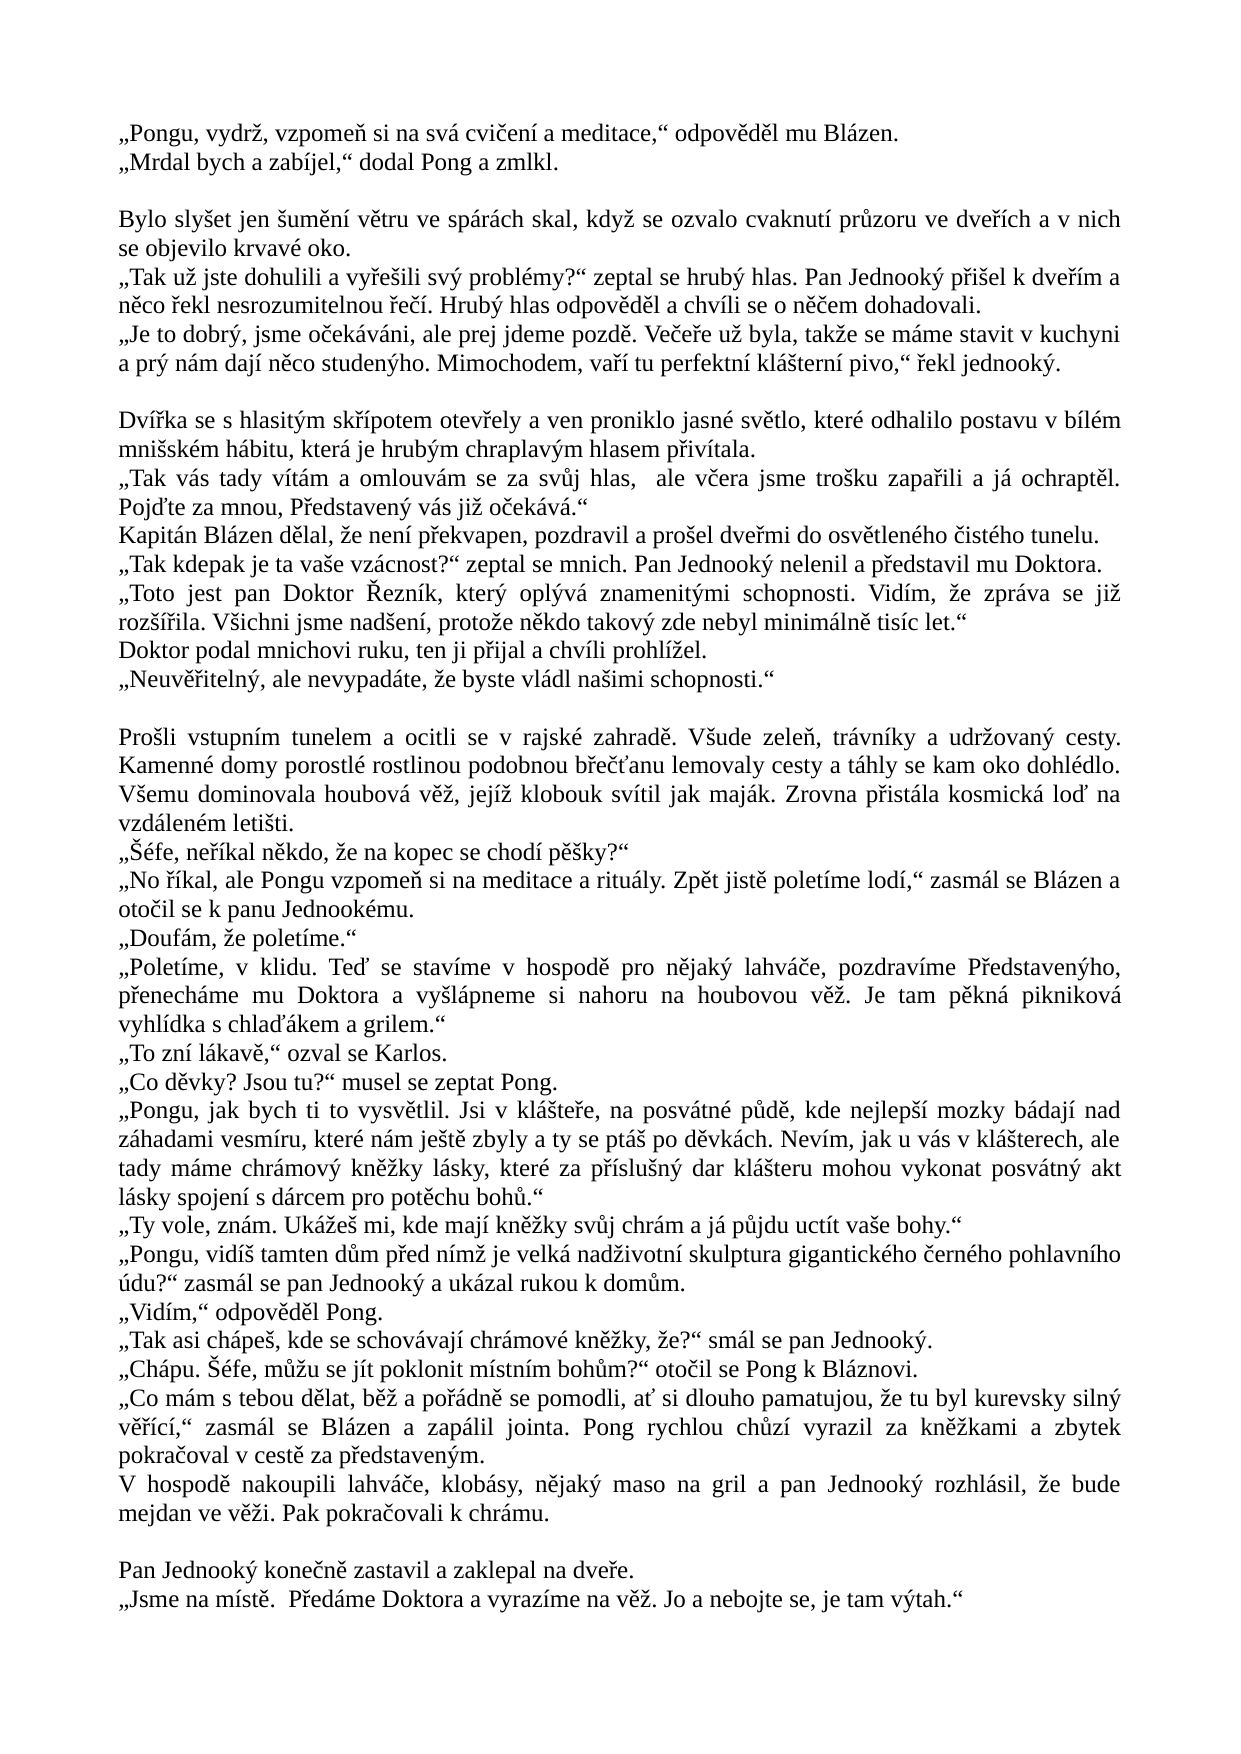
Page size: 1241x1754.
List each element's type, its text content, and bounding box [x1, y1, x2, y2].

text „Šéfe, neříkal někdo, že na kopec se chodí pěšky?“ [118, 837, 1122, 866]
text „Mrdal bych a zabíjel,“ dodal Pong a zmlkl. [118, 147, 1122, 176]
text Prošli vstupním tunelem a ocitli se v rajské zahradě. Všude zeleň, trávníky a udržovaný cesty. Kamenné domy porostlé rostlinou podobnou břečťanu lemovaly cesty a táhly se kam oko dohlédlo. Všemu dominovala houbová věž, jejíž klobouk svítil jak maják. Zrovna přistála kosmická loď na vzdáleném letišti. [118, 722, 1122, 837]
text „Tak vás tady vítám a omlouvám se za svůj hlas, ale včera jsme trošku zapařili a já ochraptěl. Pojďte za mnou, Představený vás již očekává.“ [118, 463, 1122, 521]
text „Doufám, že poletíme.“ [118, 923, 1122, 952]
text „Toto jest pan Doktor Řezník, který oplývá znamenitými schopnosti. Vidím, že zpráva se již rozšířila. Všichni jsme nadšení, protože někdo takový zde nebyl minimálně tisíc let.“ [118, 578, 1122, 636]
text „Jsme na místě. Předáme Doktora a vyrazíme na věž. Jo a nebojte se, je tam výtah.“ [118, 1584, 1122, 1613]
text „Vidím,“ odpověděl Pong. [118, 1297, 1122, 1326]
text „Co mám s tebou dělat, běž a pořádně se pomodli, ať si dlouho pamatujou, že tu byl kurevsky silný věřící,“ zasmál se Blázen a zapálil jointa. Pong rychlou chůzí vyrazil za kněžkami a zbytek pokračoval v cestě za představeným. [118, 1383, 1122, 1469]
text „Pongu, vydrž, vzpomeň si na svá cvičení a meditace,“ odpověděl mu Blázen. [118, 118, 1122, 147]
text Doktor podal mnichovi ruku, ten ji přijal a chvíli prohlížel. [118, 636, 1122, 664]
text „Pongu, jak bych ti to vysvětlil. Jsi v klášteře, na posvátné půdě, kde nejlepší mozky bádají nad záhadami vesmíru, které nám ještě zbyly a ty se ptáš po děvkách. Nevím, jak u vás v klášterech, ale tady máme chrámový kněžky lásky, které za příslušný dar klášteru mohou vykonat posvátný akt lásky spojení s dárcem pro potěchu bohů.“ [118, 1096, 1122, 1211]
text „Tak asi chápeš, kde se schovávají chrámové kněžky, že?“ smál se pan Jednooký. [118, 1326, 1122, 1354]
text V hospodě nakoupili lahváče, klobásy, nějaký maso na gril a pan Jednooký rozhlásil, že bude mejdan ve věži. Pak pokračovali k chrámu. [118, 1469, 1122, 1527]
text „Ty vole, znám. Ukážeš mi, kde mají kněžky svůj chrám a já půjdu uctít vaše bohy.“ [118, 1211, 1122, 1239]
text „Je to dobrý, jsme očekáváni, ale prej jdeme pozdě. Večeře už byla, takže se máme stavit v kuchyni a prý nám dají něco studenýho. Mimochodem, vaří tu perfektní klášterní pivo,“ řekl jednooký. [118, 319, 1122, 377]
text Dvířka se s hlasitým skřípotem otevřely a ven proniklo jasné světlo, které odhalilo postavu v bílém mnišském hábitu, která je hrubým chraplavým hlasem přivítala. [118, 406, 1122, 463]
text „Chápu. Šéfe, můžu se jít poklonit místním bohům?“ otočil se Pong k Bláznovi. [118, 1354, 1122, 1383]
text „Tak už jste dohulili a vyřešili svý problémy?“ zeptal se hrubý hlas. Pan Jednooký přišel k dveřím a něco řekl nesrozumitelnou řečí. Hrubý hlas odpověděl a chvíli se o něčem dohadovali. [118, 262, 1122, 319]
text „Tak kdepak je ta vaše vzácnost?“ zeptal se mnich. Pan Jednooký nelenil a představil mu Doktora. [118, 549, 1122, 578]
text „Neuvěřitelný, ale nevypadáte, že byste vládl našimi schopnosti.“ [118, 664, 1122, 693]
text „Pongu, vidíš tamten dům před nímž je velká nadživotní skulptura gigantického černého pohlavního údu?“ zasmál se pan Jednooký a ukázal rukou k domům. [118, 1239, 1122, 1297]
text Pan Jednooký konečně zastavil a zaklepal na dveře. [118, 1556, 1122, 1584]
text „Co děvky? Jsou tu?“ musel se zeptat Pong. [118, 1067, 1122, 1096]
text „To zní lákavě,“ ozval se Karlos. [118, 1038, 1122, 1067]
text Bylo slyšet jen šumění větru ve spárách skal, když se ozvalo cvaknutí průzoru ve dveřích a v nich se objevilo krvavé oko. [118, 204, 1122, 262]
text Kapitán Blázen dělal, že není překvapen, pozdravil a prošel dveřmi do osvětleného čistého tunelu. [118, 521, 1122, 549]
text „Poletíme, v klidu. Teď se stavíme v hospodě pro nějaký lahváče, pozdravíme Představenýho, přenecháme mu Doktora a vyšlápneme si nahoru na houbovou věž. Je tam pěkná pikniková vyhlídka s chlaďákem a grilem.“ [118, 952, 1122, 1038]
text „No říkal, ale Pongu vzpomeň si na meditace a rituály. Zpět jistě poletíme lodí,“ zasmál se Blázen a otočil se k panu Jednookému. [118, 866, 1122, 923]
